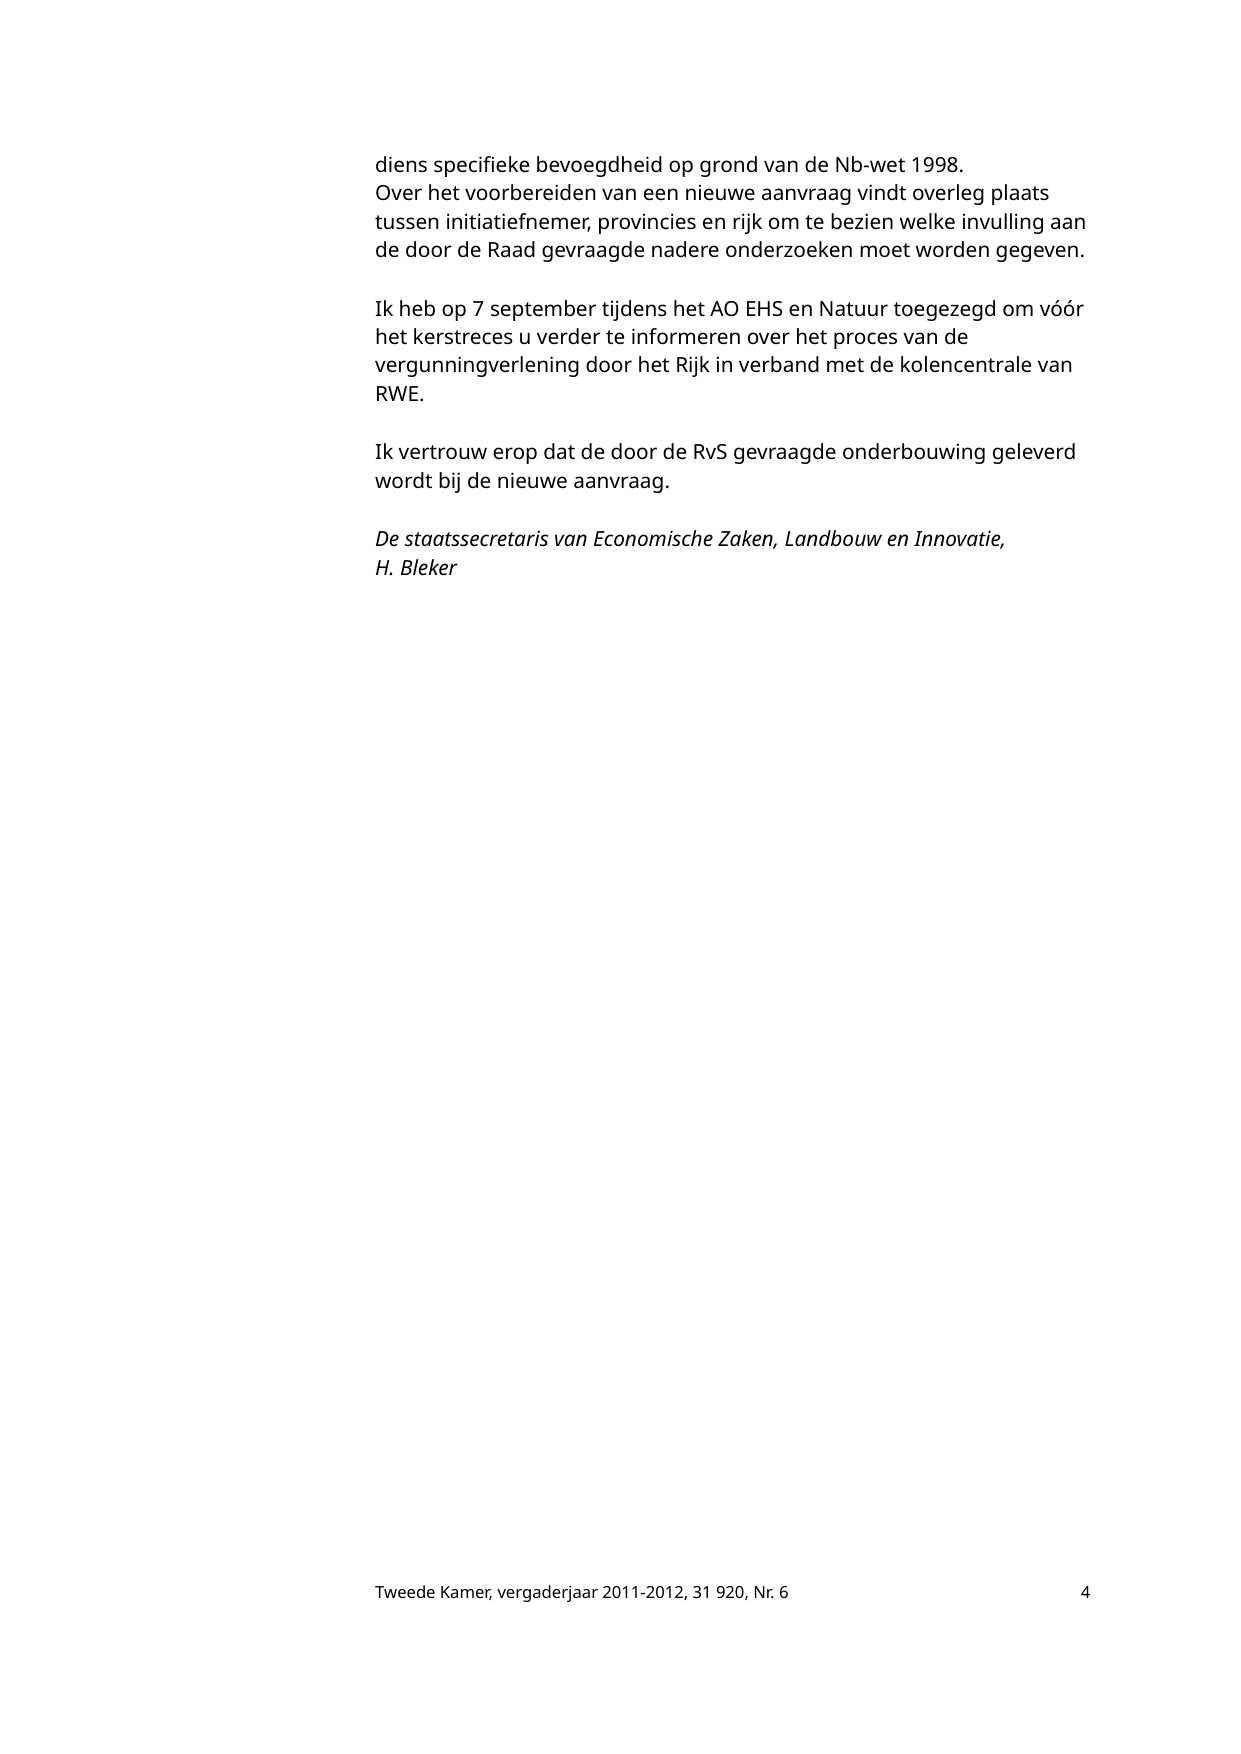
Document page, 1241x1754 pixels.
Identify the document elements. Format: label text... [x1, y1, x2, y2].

text Ik vertrouw erop dat de door de RvS gevraagde onderbouwing geleverd wordt bij de nieuwe aanvraag. [375, 437, 1090, 494]
text diens specifieke bevoegdheid op grond van de Nb-wet 1998. [375, 150, 1090, 178]
text Ik heb op 7 september tijdens het AO EHS en Natuur toegezegd om vóór het kerstreces u verder te informeren over het proces van de vergunningverlening door het Rijk in verband met de kolencentrale van RWE. [375, 294, 1090, 407]
text De staatssecretaris van Economische Zaken, Landbouw en Innovatie, [375, 524, 1090, 553]
text Over het voorbereiden van een nieuwe aanvraag vindt overleg plaats tussen initiatiefnemer, provincies en rijk om te bezien welke invulling aan de door de Raad gevraagde nadere onderzoeken moet worden gegeven. [375, 178, 1090, 264]
text H. Bleker [375, 553, 1090, 581]
